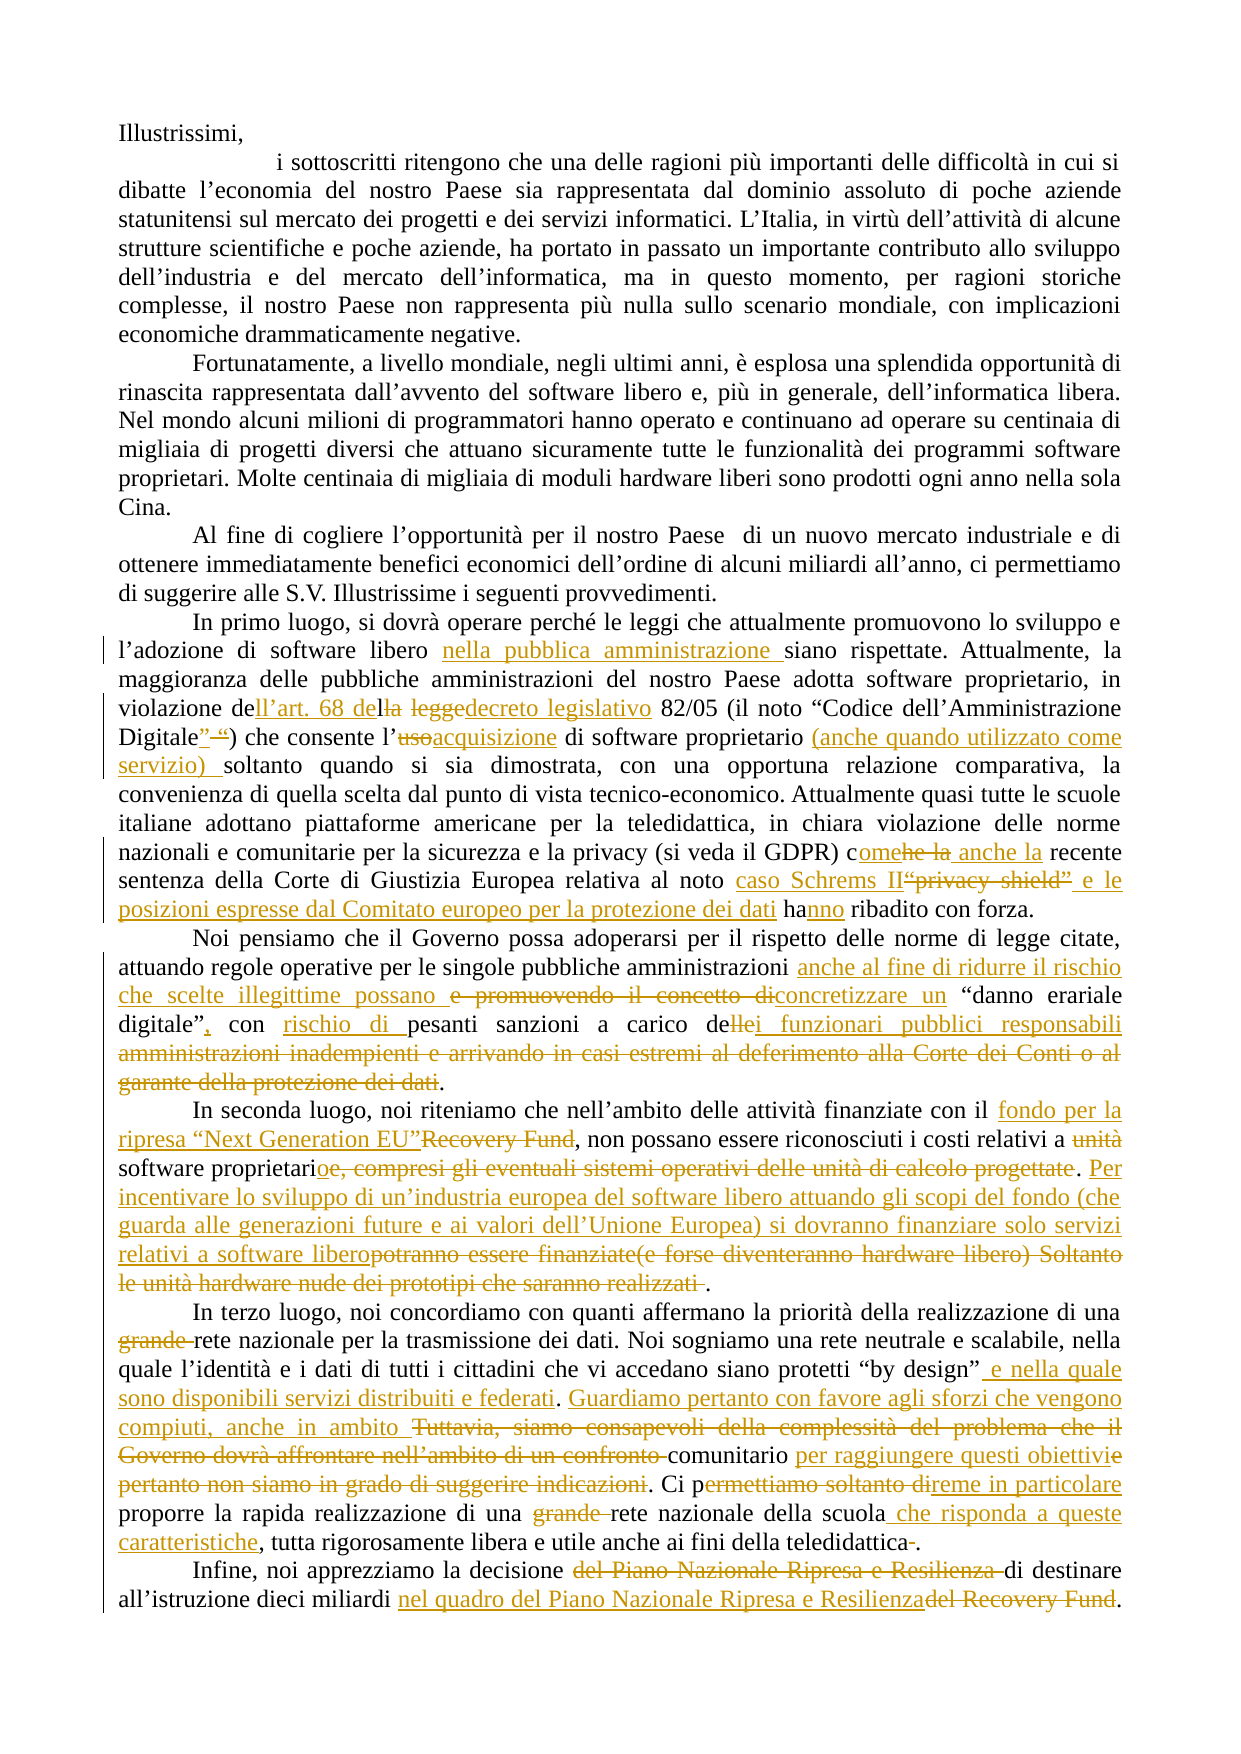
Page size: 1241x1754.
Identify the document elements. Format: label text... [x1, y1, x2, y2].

text Infine, noi apprezziamo la decisione di destinare all’istruzione dieci miliardi nel quadro del Piano Nazionale Ripresa e Resilienza. A questo proposito, ci permettiamo di richiedere che i programmi di formazione nell’area informatica non siano basati prevalentemente sull’uso del computer, come nella nota ECDL, ma riguardino sopratutto i fondamenti concettuali dell’informatica, compresa la programmazione in un linguaggio avanzato e la conoscenza e l'uso delle reti informatiche. Inoltre riteniamo, in accordo con un rapporto OCSE, che tale insegnamento debba essere impartito a partire dalla scuola primaria. [118, 1556, 1122, 1613]
text i sottoscritti ritengono che una delle ragioni più importanti delle difficoltà in cui si dibatte l’economia del nostro Paese sia rappresentata dal dominio assoluto di poche aziende statunitensi sul mercato dei progetti e dei servizi informatici. L’Italia, in virtù dell’attività di alcune strutture scientifiche e poche aziende, ha portato in passato un importante contributo allo sviluppo dell’industria e del mercato dell’informatica, ma in questo momento, per ragioni storiche complesse, il nostro Paese non rappresenta più nulla sullo scenario mondiale, con implicazioni economiche drammaticamente negative. [118, 147, 1122, 348]
text Noi pensiamo che il Governo possa adoperarsi per il rispetto delle norme di legge citate, attuando regole operative per le singole pubbliche amministrazioni anche al fine di ridurre il rischio che scelte illegittime possano concretizzare un “danno erariale digitale”, con rischio di pesanti sanzioni a carico dei funzionari pubblici responsabili. [118, 923, 1122, 1096]
text In primo luogo, si dovrà operare perché le leggi che attualmente promuovono lo sviluppo e l’adozione di software libero nella pubblica amministrazione siano rispettate. Attualmente, la maggioranza delle pubbliche amministrazioni del nostro Paese adotta software proprietario, in violazione dell’art. 68 del decreto legislativo 82/05 (il noto “Codice dell’Amministrazione Digitale”) che consente l’acquisizione di software proprietario (anche quando utilizzato come servizio) soltanto quando si sia dimostrata, con una opportuna relazione comparativa, la convenienza di quella scelta dal punto di vista tecnico-economico. Attualmente quasi tutte le scuole italiane adottano piattaforme americane per la teledidattica, in chiara violazione delle norme nazionali e comunitarie per la sicurezza e la privacy (si veda il GDPR) come anche la recente sentenza della Corte di Giustizia Europea relativa al noto caso Schrems II e le posizioni espresse dal Comitato europeo per la protezione dei dati hanno ribadito con forza. [118, 607, 1122, 923]
text In seconda luogo, noi riteniamo che nell’ambito delle attività finanziate con il fondo per la ripresa “Next Generation EU”, non possano essere riconosciuti i costi relativi a software proprietario. Per incentivare lo sviluppo di un’industria europea del software libero attuando gli scopi del fondo (che guarda alle generazioni future e ai valori dell’Unione Europea) si dovranno finanziare solo servizi relativi a software libero. [118, 1237, 1122, 1297]
text Al fine di cogliere l’opportunità per il nostro Paese di un nuovo mercato industriale e di ottenere immediatamente benefici economici dell’ordine di alcuni miliardi all’anno, ci permettiamo di suggerire alle S.V. Illustrissime i seguenti provvedimenti. [118, 521, 1122, 607]
text Fortunatamente, a livello mondiale, negli ultimi anni, è esplosa una splendida opportunità di rinascita rappresentata dall’avvento del software libero e, più in generale, dell’informatica libera. Nel mondo alcuni milioni di programmatori hanno operato e continuano ad operare su centinaia di migliaia di progetti diversi che attuano sicuramente tutte le funzionalità dei programmi software proprietari. Molte centinaia di migliaia di moduli hardware liberi sono prodotti ogni anno nella sola Cina. [118, 348, 1122, 521]
text In terzo luogo, noi concordiamo con quanti affermano la priorità della realizzazione di una rete nazionale per la trasmissione dei dati. Noi sogniamo una rete neutrale e scalabile, nella quale l’identità e i dati di tutti i cittadini che vi accedano siano protetti “by design” e nella quale sono disponibili servizi distribuiti e federati. Guardiamo pertanto con favore agli sforzi che vengono compiuti, anche in ambito comunitario per raggiungere questi obiettivi. Ci preme in particolare proporre la rapida realizzazione di una rete nazionale della scuola che risponda a queste caratteristiche, tutta rigorosamente libera e utile anche ai fini della teledidattica. [118, 1297, 1122, 1556]
text Illustrissimi, [118, 118, 1122, 147]
text In seconda luogo, noi riteniamo che nell’ambito delle attività finanziate con il fondo per la ripresa “Next Generation EU”, non possano essere riconosciuti i costi relativi a software proprietario. Per incentivare lo sviluppo di un’industria europea del software libero attuando gli scopi del fondo (che guarda alle generazioni future e ai valori dell’Unione Europea) si dovranno finanziare solo servizi relativi a software libero. [118, 1096, 1122, 1236]
